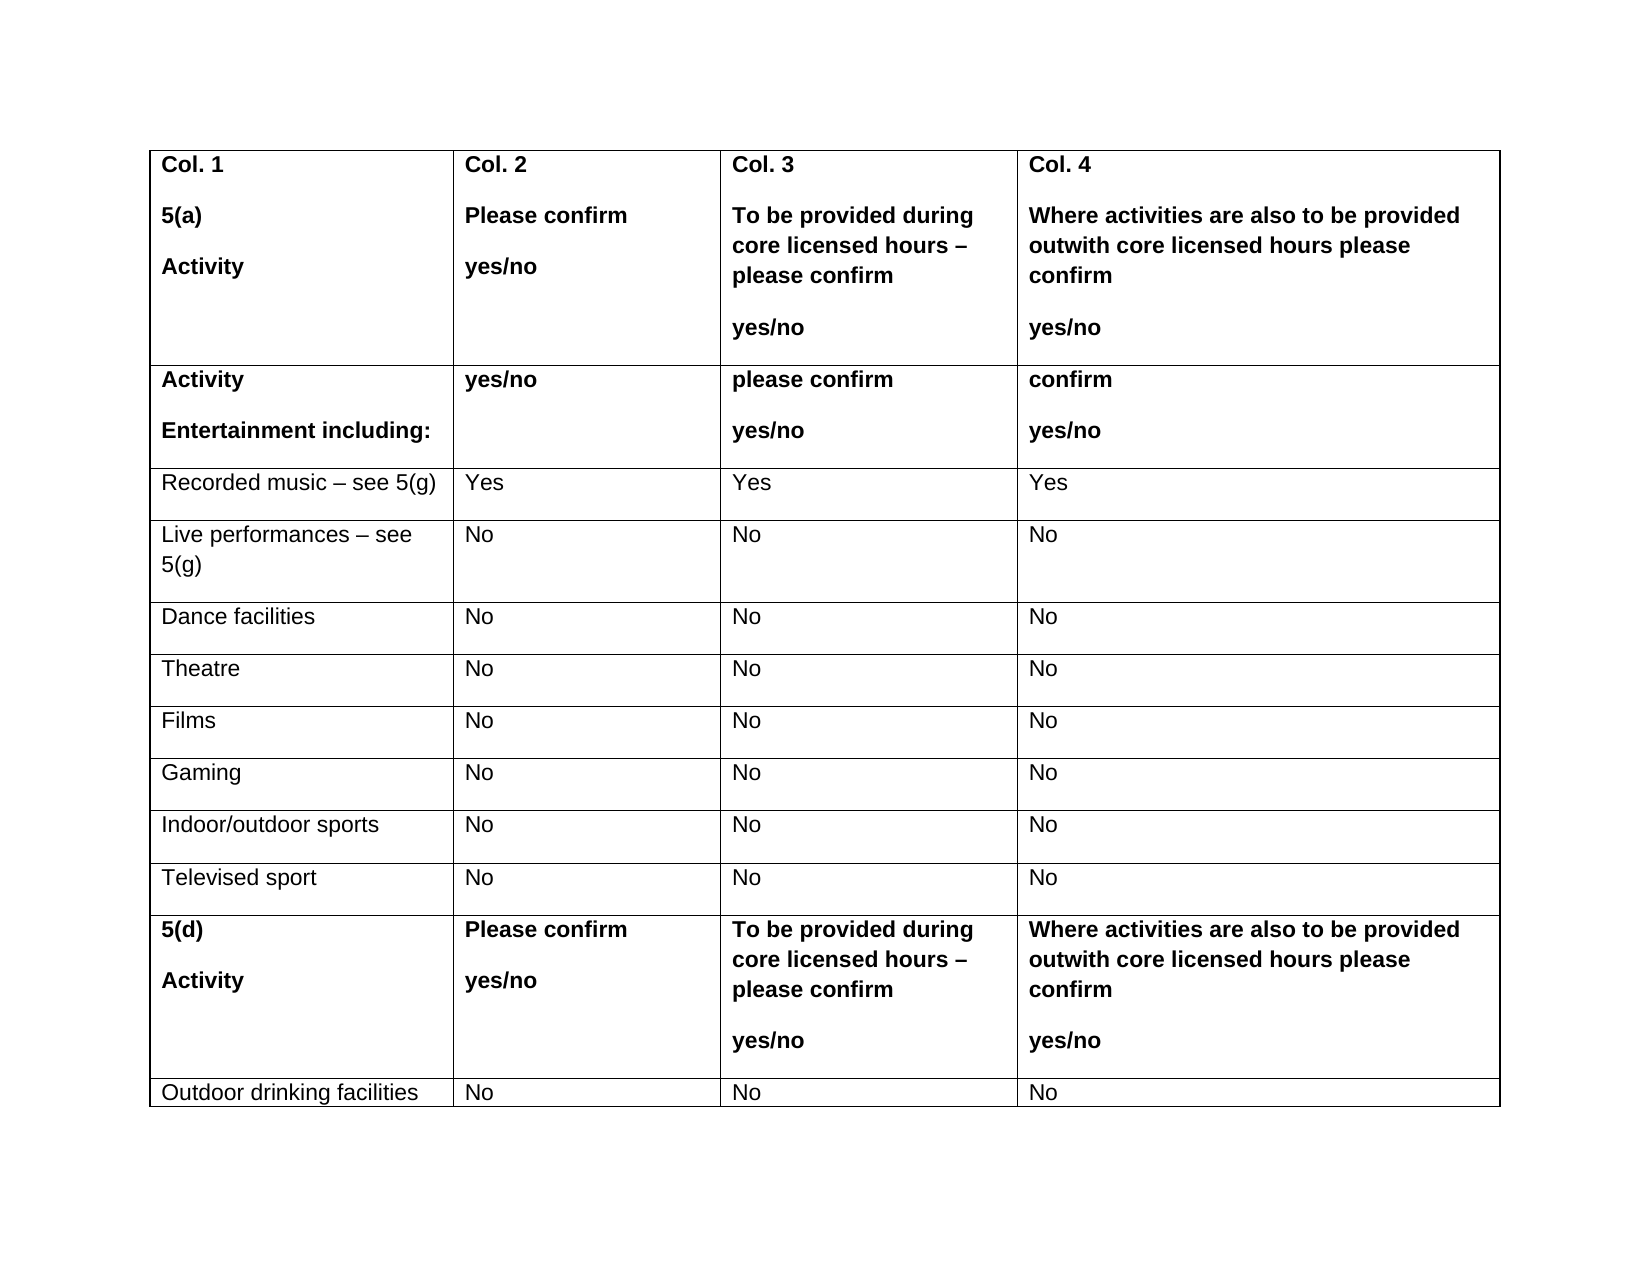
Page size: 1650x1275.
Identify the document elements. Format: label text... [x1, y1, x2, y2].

table_cell Yes [721, 469, 1017, 520]
table_cell No [721, 811, 1017, 862]
table_cell Activity Entertainment including: [151, 366, 453, 468]
table_cell Yes [1018, 469, 1499, 520]
table_cell No [454, 1079, 720, 1106]
table_cell Where activities are also to be provided outwith core licensed hours please confirm yes/no [1018, 916, 1499, 1078]
table_cell 5(d) Activity [151, 916, 453, 1078]
table_cell Gaming [151, 759, 453, 810]
table_cell No [454, 521, 720, 602]
table_header Col. 2 Please confirm yes/no [454, 151, 720, 364]
table_cell No [721, 603, 1017, 654]
table_cell No [454, 707, 720, 758]
table_cell Televised sport [151, 864, 453, 914]
table_cell No [1018, 864, 1499, 914]
table_cell Recorded music – see 5(g) [151, 469, 453, 520]
table_cell No [454, 811, 720, 862]
table_cell Films [151, 707, 453, 758]
table_cell No [1018, 707, 1499, 758]
table_cell No [721, 707, 1017, 758]
table_cell confirm yes/no [1018, 366, 1499, 468]
table_cell Indoor/outdoor sports [151, 811, 453, 862]
table_cell Theatre [151, 655, 453, 706]
table_header Col. 3 To be provided during core licensed hours – please confirm yes/no [721, 151, 1017, 364]
table_header Col. 4 Where activities are also to be provided outwith core licensed hours please confirm yes/no [1018, 151, 1499, 364]
table_cell No [721, 655, 1017, 706]
table_cell No [1018, 811, 1499, 862]
table_cell No [454, 864, 720, 914]
table_cell No [1018, 1079, 1499, 1106]
table_cell No [1018, 603, 1499, 654]
table_cell No [1018, 655, 1499, 706]
table_cell Outdoor drinking facilities [151, 1079, 453, 1106]
table_cell please confirm yes/no [721, 366, 1017, 468]
table_cell No [454, 759, 720, 810]
table_cell No [1018, 759, 1499, 810]
table_cell Please confirm yes/no [454, 916, 720, 1078]
table_cell No [721, 1079, 1017, 1106]
table_cell No [721, 521, 1017, 602]
table_cell No [1018, 521, 1499, 602]
table_cell No [721, 864, 1017, 914]
table_cell Dance facilities [151, 603, 453, 654]
table_cell No [721, 759, 1017, 810]
table_cell Live performances – see 5(g) [151, 521, 453, 602]
table_cell No [454, 603, 720, 654]
table_cell To be provided during core licensed hours – please confirm yes/no [721, 916, 1017, 1078]
table_header Col. 1 5(a) Activity [151, 151, 453, 364]
table_cell Yes [454, 469, 720, 520]
table_cell No [454, 655, 720, 706]
table_cell yes/no [454, 366, 720, 468]
